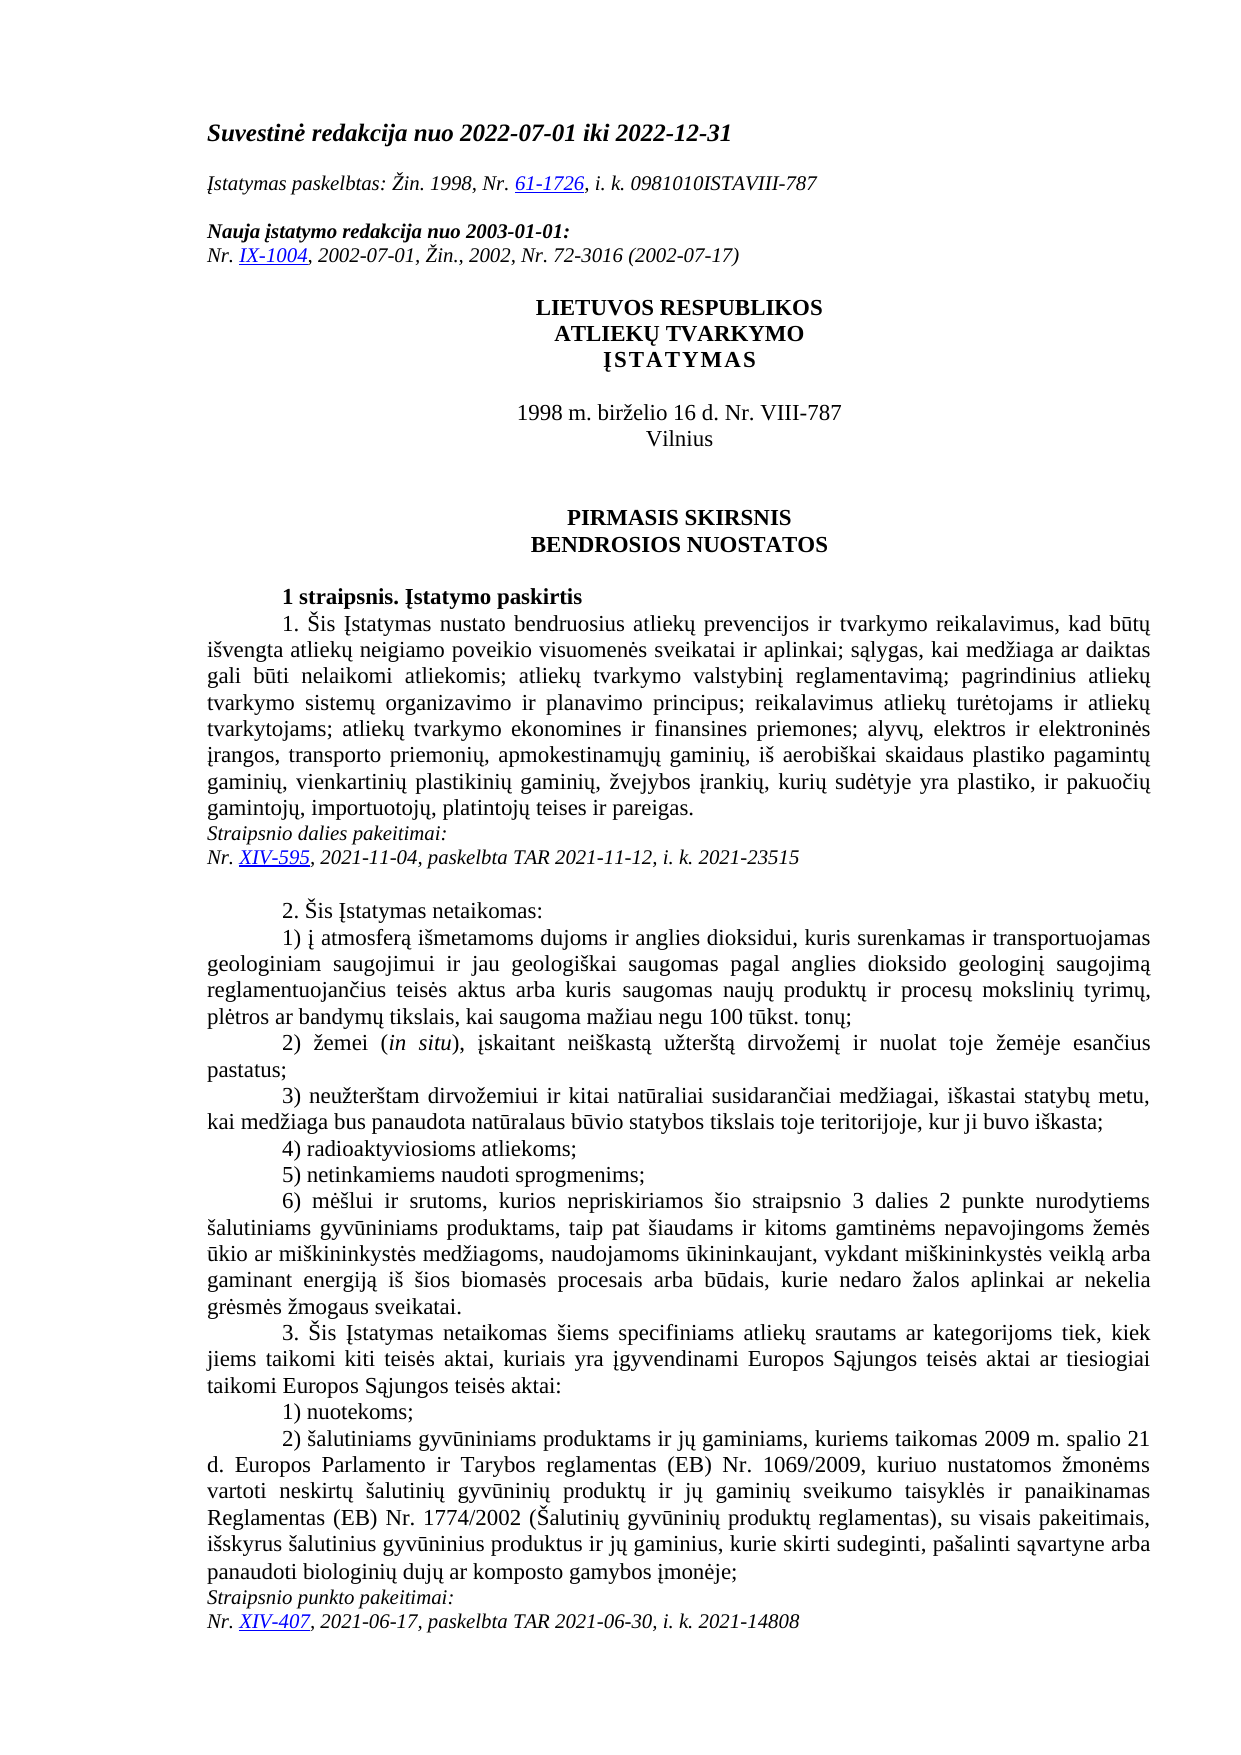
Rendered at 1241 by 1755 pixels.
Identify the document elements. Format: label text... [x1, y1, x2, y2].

text 3. Šis Įstatymas netaikomas šiems specifiniams atliekų srautams ar kategorijoms tiek, kiek jiems taikomi kiti teisės aktai, kuriais yra įgyvendinami Europos Sąjungos teisės aktai ar tiesiogiai taikomi Europos Sąjungos teisės aktai: [207, 1319, 1152, 1398]
text LIETUVOS RESPUBLIKOS ATLIEKŲ TVARKYMO ĮSTATYMAS [207, 293, 1152, 373]
text Įstatymas paskelbtas: Žin. 1998, Nr. 61-1726, i. k. 0981010ISTAVIII-787 [207, 171, 1152, 195]
text BENDROSIOS NUOSTATOS [207, 531, 1152, 557]
text 3) neužterštam dirvožemiui ir kitai natūraliai susidarančiai medžiagai, iškastai statybų metu, kai medžiaga bus panaudota natūralaus būvio statybos tikslais toje teritorijoje, kur ji buvo iškasta; [207, 1082, 1152, 1135]
text Nr. XIV-407, 2021-06-17, paskelbta TAR 2021-06-30, i. k. 2021-14808 [207, 1609, 1152, 1633]
text Nr. IX-1004, 2002-07-01, Žin., 2002, Nr. 72-3016 (2002-07-17) [207, 243, 1152, 267]
text Nauja įstatymo redakcija nuo 2003-01-01: [207, 219, 1152, 243]
text 2) šalutiniams gyvūniniams produktams ir jų gaminiams, kuriems taikomas 2009 m. spalio 21 d. Europos Parlamento ir Tarybos reglamentas (EB) Nr. 1069/2009, kuriuo nustatomos žmonėms vartoti neskirtų šalutinių gyvūninių produktų ir jų gaminių sveikumo taisyklės ir panaikinamas Reglamentas (EB) Nr. 1774/2002 (Šalutinių gyvūninių produktų reglamentas), su visais pakeitimais, išskyrus šalutinius gyvūninius produktus ir jų gaminius, kurie skirti sudeginti, pašalinti sąvartyne arba panaudoti biologinių dujų ar komposto gamybos įmonėje; [207, 1424, 1152, 1585]
text Straipsnio dalies pakeitimai: [207, 821, 1152, 845]
text 1) nuotekoms; [207, 1398, 1152, 1424]
text 1. Šis Įstatymas nustato bendruosius atliekų prevencijos ir tvarkymo reikalavimus, kad būtų išvengta atliekų neigiamo poveikio visuomenės sveikatai ir aplinkai; sąlygas, kai medžiaga ar daiktas gali būti nelaikomi atliekomis; atliekų tvarkymo valstybinį reglamentavimą; pagrindinius atliekų tvarkymo sistemų organizavimo ir planavimo principus; reikalavimus atliekų turėtojams ir atliekų tvarkytojams; atliekų tvarkymo ekonomines ir finansines priemones; alyvų, elektros ir elektroninės įrangos, transporto priemonių, apmokestinamųjų gaminių, iš aerobiškai skaidaus plastiko pagamintų gaminių, vienkartinių plastikinių gaminių, žvejybos įrankių, kurių sudėtyje yra plastiko, ir pakuočių gamintojų, importuotojų, platintojų teises ir pareigas. [207, 610, 1152, 821]
text 2) žemei (in situ), įskaitant neiškastą užterštą dirvožemį ir nuolat toje žemėje esančius pastatus; [207, 1029, 1152, 1082]
text Straipsnio punkto pakeitimai: [207, 1585, 1152, 1609]
text 4) radioaktyviosioms atliekoms; [207, 1135, 1152, 1161]
text 1998 m. birželio 16 d. Nr. VIII-787 Vilnius [207, 399, 1152, 452]
text 6) mėšlui ir srutoms, kurios nepriskiriamos šio straipsnio 3 dalies 2 punkte nurodytiems šalutiniams gyvūniniams produktams, taip pat šiaudams ir kitoms gamtinėms nepavojingoms žemės ūkio ar miškininkystės medžiagoms, naudojamoms ūkininkaujant, vykdant miškininkystės veiklą arba gaminant energiją iš šios biomasės procesais arba būdais, kurie nedaro žalos aplinkai ar nekelia grėsmės žmogaus sveikatai. [207, 1187, 1152, 1319]
text 1 straipsnis. Įstatymo paskirtis [207, 583, 1152, 610]
text 5) netinkamiems naudoti sprogmenims; [207, 1161, 1152, 1187]
text Suvestinė redakcija nuo 2022-07-01 iki 2022-12-31 [207, 118, 1152, 147]
text 2. Šis Įstatymas netaikomas: [207, 897, 1152, 924]
text Nr. XIV-595, 2021-11-04, paskelbta TAR 2021-11-12, i. k. 2021-23515 [207, 845, 1152, 869]
text Pirmasis skirsnis [207, 504, 1152, 531]
text 1) į atmosferą išmetamoms dujoms ir anglies dioksidui, kuris surenkamas ir transportuojamas geologiniam saugojimui ir jau geologiškai saugomas pagal anglies dioksido geologinį saugojimą reglamentuojančius teisės aktus arba kuris saugomas naujų produktų ir procesų mokslinių tyrimų, plėtros ar bandymų tikslais, kai saugoma mažiau negu 100 tūkst. tonų; [207, 924, 1152, 1029]
